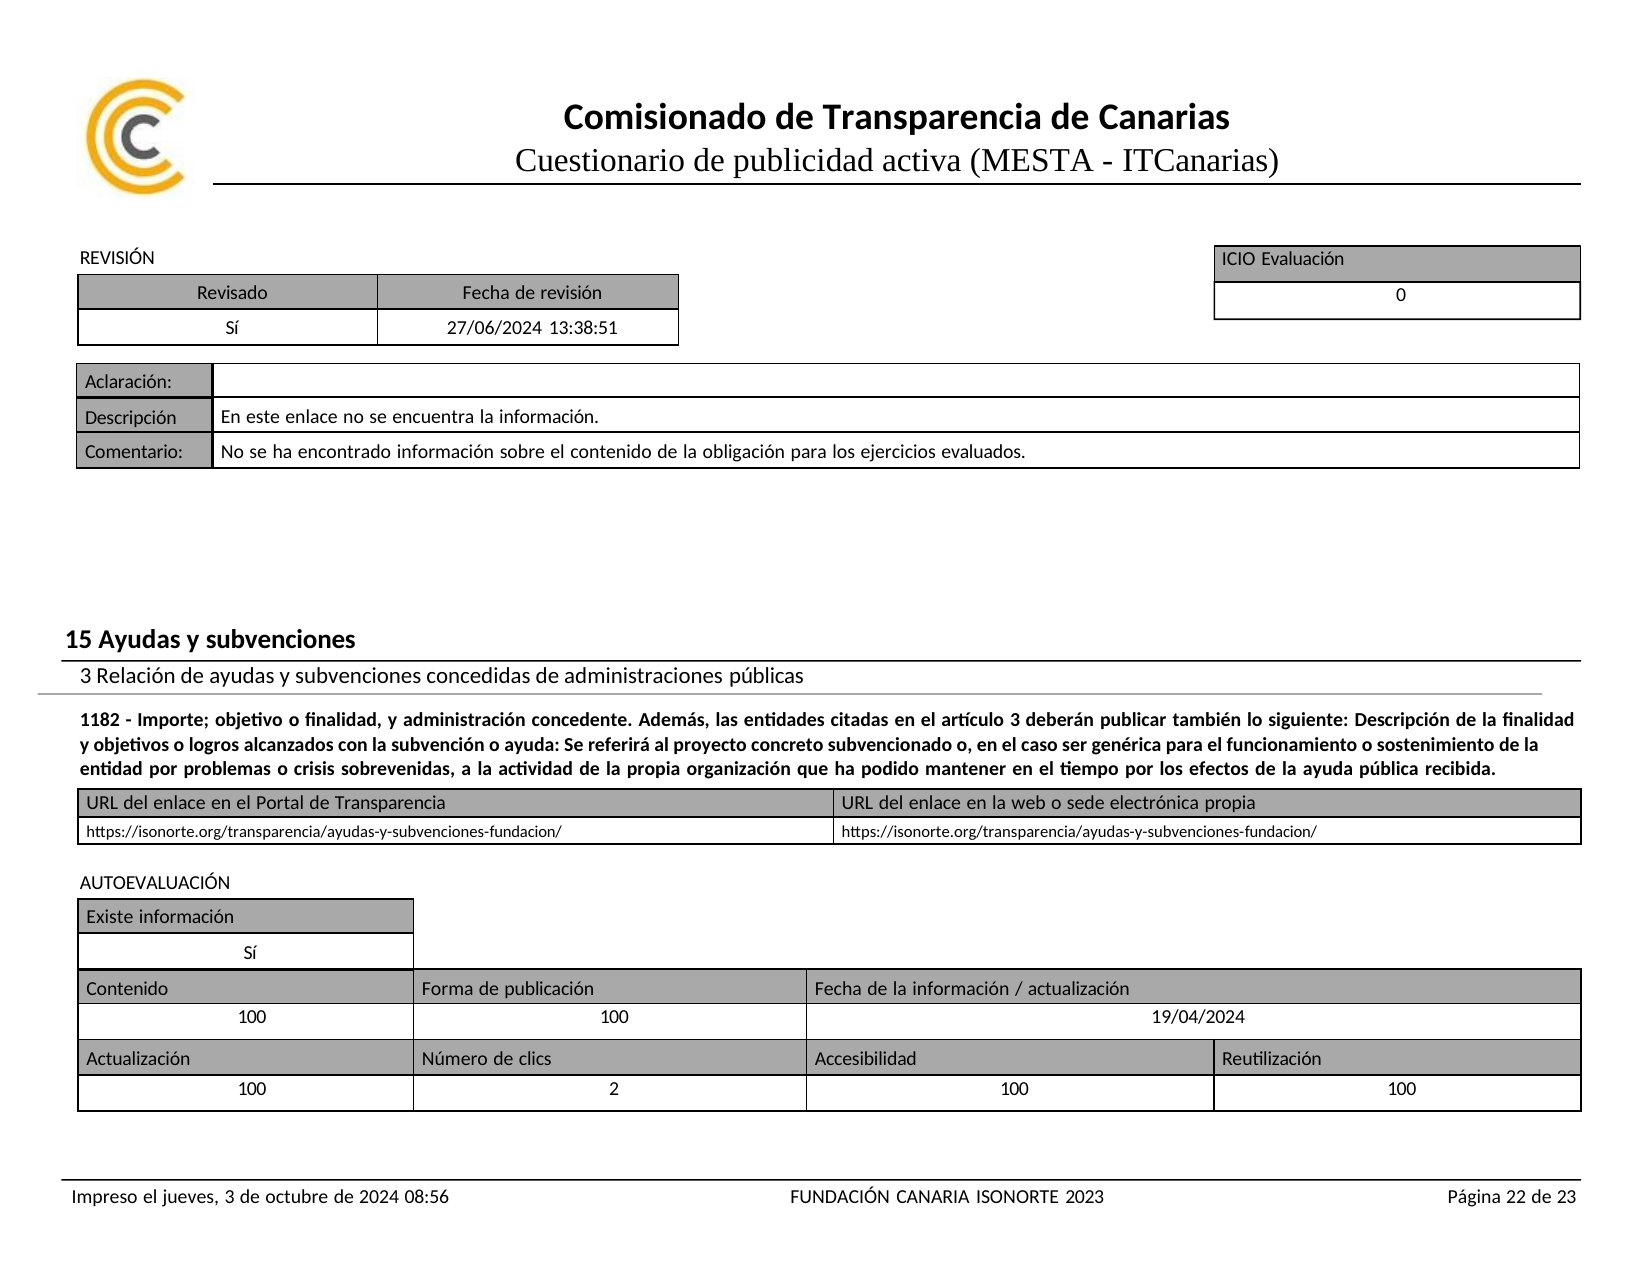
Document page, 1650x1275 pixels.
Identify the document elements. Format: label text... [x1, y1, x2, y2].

table_cell 19/04/2024 [807, 1004, 1580, 1038]
table_cell Forma de publicación [414, 970, 806, 1003]
table_cell Comentario: [77, 433, 211, 467]
table_cell https://isonorte.org/transparencia/ayudas-y-subvenciones-fundacion/ [79, 818, 833, 843]
subtitle 15 Ayudas y subvenciones [64, 622, 1612, 656]
table_cell 100 [79, 1004, 413, 1038]
text 1182 - Importe; objetivo o finalidad, y administración concedente. Además, las entidades citadas en el artículo 3 deberán publicar también lo siguiente: Descripción de la finalidad y objetivos o logros alcanzados con la subvención o ayuda: Se referirá al proyecto concreto subvencionado o, en el caso ser genérica para el funcionamiento o sostenimiento de la entidad por problemas o crisis sobrevenidas, a la actividad de la propia organización que ha podido mantener en el tiempo por los efectos de la ayuda pública recibida. [79, 707, 1582, 780]
table_header Fecha de revisión [378, 275, 678, 308]
table_cell 27/06/2024 13:38:51 [378, 310, 678, 344]
table_header Revisado [79, 275, 377, 308]
table_cell Sí [79, 310, 377, 344]
table_header [414, 898, 1581, 968]
table_header URL del enlace en la web o sede electrónica propia [834, 790, 1580, 816]
subtitle 3 Relación de ayudas y subvenciones concedidas de administraciones públicas [79, 656, 1612, 690]
table_header [214, 364, 1579, 396]
text REVISIÓN [79, 245, 1214, 269]
table_cell https://isonorte.org/transparencia/ayudas-y-subvenciones-fundacion/ [834, 818, 1580, 843]
table_cell No se ha encontrado información sobre el contenido de la obligación para los ejercicios evaluados. [214, 433, 1579, 467]
table_cell 2 [414, 1076, 806, 1110]
table_header URL del enlace en el Portal de Transparencia [79, 790, 833, 816]
text AUTOEVALUACIÓN [79, 870, 1612, 894]
table_cell Contenido [79, 971, 413, 1003]
table_cell Sí [79, 934, 413, 968]
table_cell 100 [1215, 1076, 1580, 1110]
table_cell 100 [807, 1076, 1213, 1110]
table_cell Accesibilidad [807, 1040, 1213, 1074]
text [1581, 245, 1612, 269]
table_cell 100 [79, 1076, 413, 1110]
table_cell En este enlace no se encuentra la información. [214, 398, 1579, 431]
table_cell Descripción [77, 399, 211, 431]
table_header Aclaración: [77, 364, 211, 396]
table_cell Número de clics [414, 1040, 806, 1074]
table_cell 100 [414, 1004, 806, 1038]
table_header Existe información [79, 900, 413, 932]
table_cell Fecha de la información / actualización [807, 970, 1580, 1003]
table_cell Reutilización [1215, 1040, 1580, 1074]
table_cell Actualización [79, 1040, 413, 1074]
